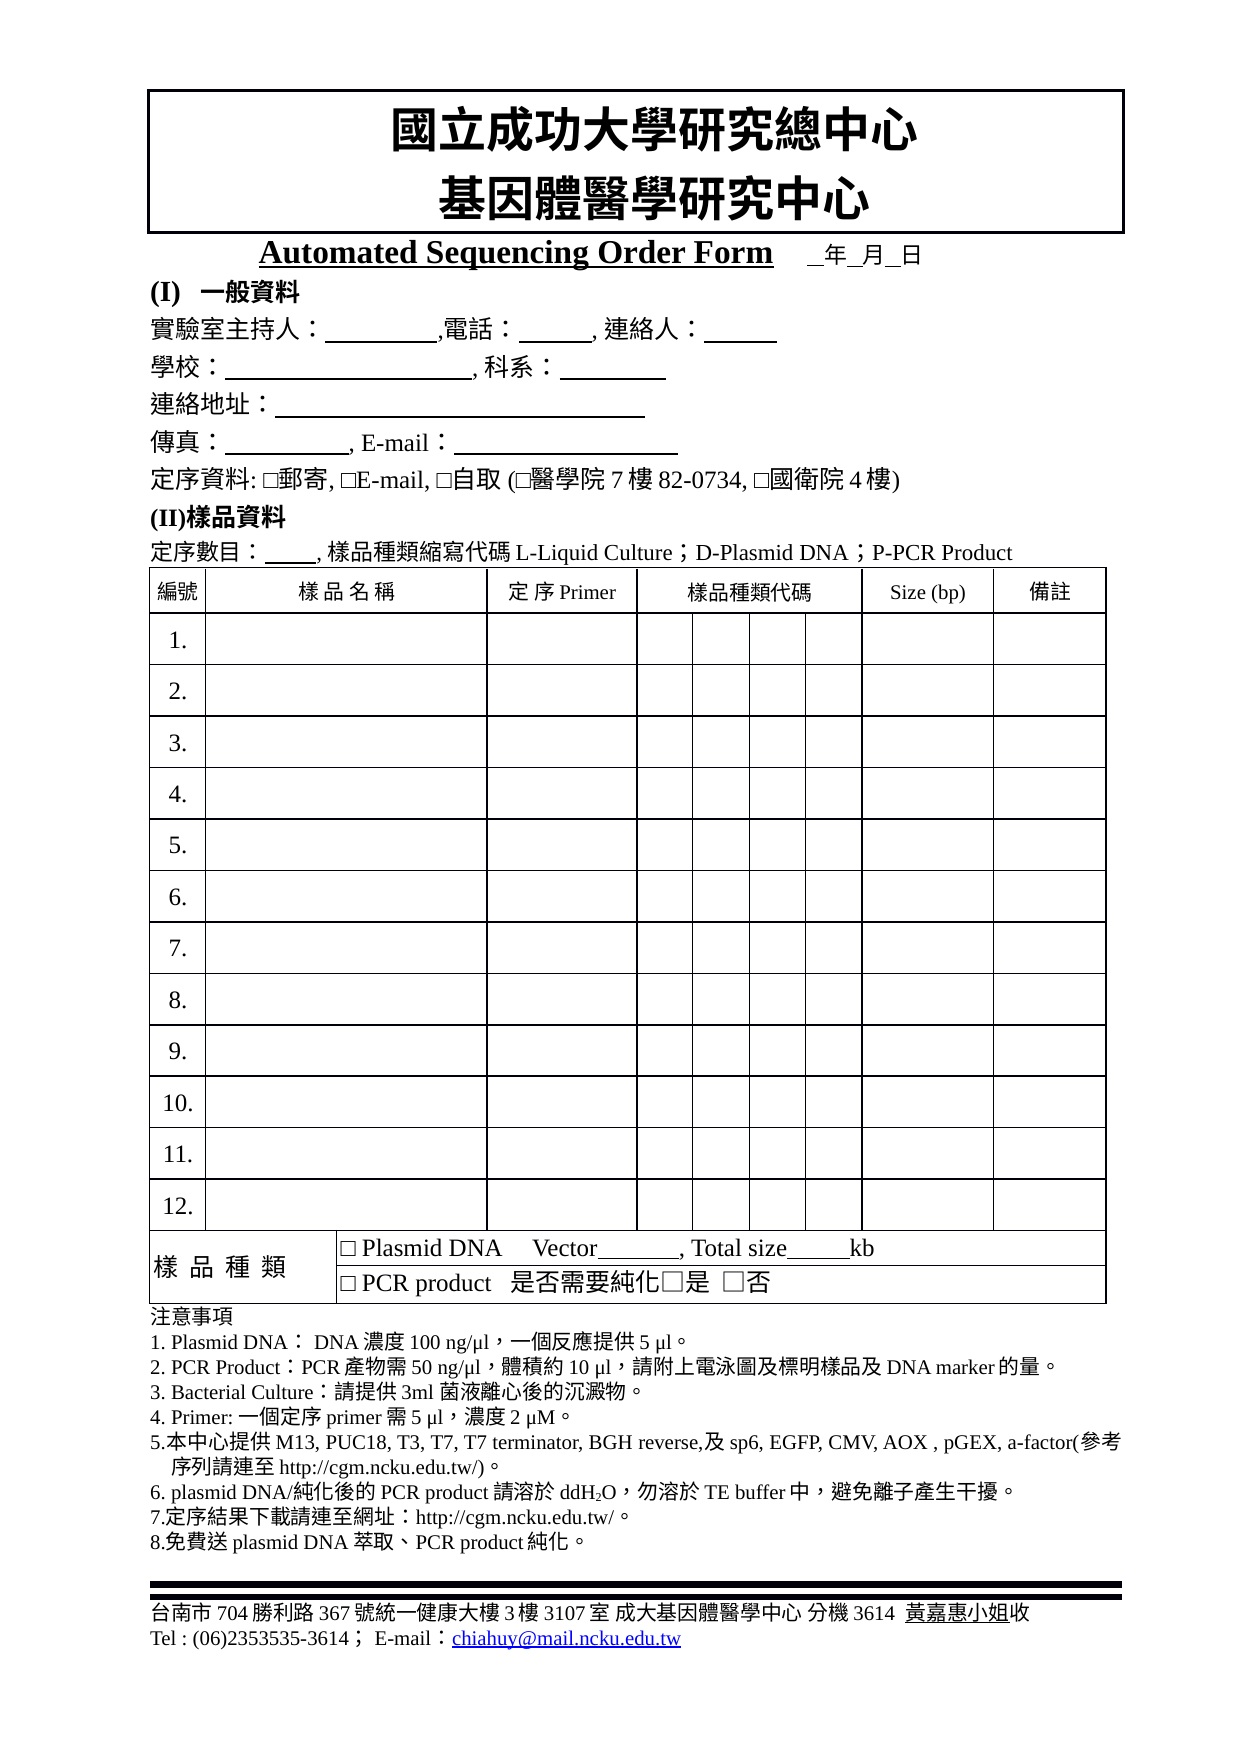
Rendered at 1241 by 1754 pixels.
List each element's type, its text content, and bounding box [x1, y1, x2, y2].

table_cell [750, 820, 805, 869]
table_cell [806, 717, 861, 767]
text 定序資料: □郵寄, □E-mail, □自取 (□醫學院7樓82-0734, □國衛院4樓) [150, 459, 1154, 496]
table_cell [638, 923, 692, 972]
table_cell [206, 614, 486, 664]
table_cell [488, 768, 636, 818]
text Automated Sequencing Order Form 年 月 日 [150, 234, 1122, 271]
table_cell 5. [150, 820, 205, 869]
table_cell [863, 1128, 993, 1178]
table_cell [994, 1180, 1105, 1230]
table_cell [693, 614, 749, 664]
table_cell [994, 871, 1105, 921]
text 定序數目： , 樣品種類縮寫代碼L-Liquid Culture；D-Plasmid DNA；P-PCR Product [150, 534, 1240, 567]
table_cell [693, 665, 749, 715]
table_cell [488, 871, 636, 921]
table_cell [693, 768, 749, 818]
table_cell 4. [150, 768, 205, 818]
table_cell [206, 820, 486, 869]
table_cell [750, 768, 805, 818]
table_cell [994, 768, 1105, 818]
table_cell [750, 1026, 805, 1075]
table_cell [750, 1128, 805, 1178]
table_cell [806, 614, 861, 664]
table_cell [750, 1180, 805, 1230]
table_cell [206, 665, 486, 715]
table_cell [806, 665, 861, 715]
table_cell 8. [150, 974, 205, 1024]
table_cell [206, 1077, 486, 1127]
table_cell [863, 1026, 993, 1075]
table_cell [693, 1026, 749, 1075]
table_cell [206, 871, 486, 921]
table_cell [863, 614, 993, 664]
table_cell [863, 768, 993, 818]
text 5.本中心提供M13, PUC18, T3, T7, T7 terminator, BGH reverse,及sp6, EGFP, CMV, AOX , pGEX, a-factor(參考序列請連至http://cgm.ncku.edu.tw/)。 [150, 1429, 1122, 1479]
table_cell 12. [150, 1180, 205, 1230]
table_cell [206, 923, 486, 972]
text 實驗室主持人： ,電話： , 連絡人： [150, 309, 1122, 346]
table_cell [488, 1077, 636, 1127]
table_cell [206, 1026, 486, 1075]
text 4. Primer: 一個定序primer需5 μl，濃度2 μM。 [150, 1404, 1122, 1429]
table_header 編號 [150, 568, 205, 612]
table_cell [638, 871, 692, 921]
table_cell [693, 871, 749, 921]
table_cell [863, 871, 993, 921]
table_cell [488, 614, 636, 664]
table_cell [693, 820, 749, 869]
table_cell □ Plasmid DNA Vector , Total size kb [337, 1231, 1105, 1265]
table_cell [693, 923, 749, 972]
table_cell 7. [150, 923, 205, 972]
table_cell [750, 871, 805, 921]
table_cell [863, 1180, 993, 1230]
table_cell [638, 614, 692, 664]
table_cell [806, 923, 861, 972]
text Tel : (06)2353535-3614； E-mail：chiahuy@mail.ncku.edu.tw [150, 1625, 1122, 1650]
table_cell [750, 614, 805, 664]
table_cell 樣 品 種 類 [150, 1231, 336, 1303]
table_cell [994, 665, 1105, 715]
table_cell [638, 665, 692, 715]
table_cell [638, 1077, 692, 1127]
table_cell 6. [150, 871, 205, 921]
table_cell [488, 974, 636, 1024]
table_header 樣 品 名 稱 [206, 568, 487, 612]
table_cell [994, 717, 1105, 767]
table_cell [863, 974, 993, 1024]
table_cell [806, 871, 861, 921]
table_cell [488, 923, 636, 972]
table_cell [693, 1128, 749, 1178]
table_cell [693, 1180, 749, 1230]
table_cell [638, 1128, 692, 1178]
table_cell [206, 1180, 486, 1230]
table_cell [638, 1026, 692, 1075]
table_cell [863, 820, 993, 869]
table_cell [806, 974, 861, 1024]
table_cell [638, 974, 692, 1024]
table_cell [994, 923, 1105, 972]
table_cell [488, 1128, 636, 1178]
text 台南市704勝利路367號統一健康大樓3樓3107室 成大基因體醫學中心 分機3614 黃嘉惠小姐收 [150, 1600, 1122, 1625]
table_cell [806, 768, 861, 818]
table_cell [806, 1026, 861, 1075]
table_cell [488, 665, 636, 715]
table_cell [863, 923, 993, 972]
table_cell 9. [150, 1026, 205, 1075]
table_header 定 序Primer [488, 568, 637, 612]
table_cell [638, 1180, 692, 1230]
table_cell [693, 1077, 749, 1127]
table_cell 2. [150, 665, 205, 715]
text 6. plasmid DNA/純化後的PCR product請溶於ddH2O，勿溶於TE buffer中，避免離子產生干擾。 [150, 1479, 1122, 1504]
table_cell [750, 717, 805, 767]
list 一般資料 [150, 271, 1122, 309]
text 2. PCR Product：PCR產物需50 ng/μl，體積約10 μl，請附上電泳圖及標明樣品及DNA marker的量。 [150, 1354, 1122, 1379]
table_cell [750, 665, 805, 715]
table_cell [863, 717, 993, 767]
table_cell [806, 1180, 861, 1230]
table_cell 1. [150, 614, 205, 664]
text (II)樣品資料 [150, 496, 1122, 534]
table_cell [206, 974, 486, 1024]
table_cell 3. [150, 717, 205, 767]
table_cell 11. [150, 1128, 205, 1178]
table_cell [488, 717, 636, 767]
table_cell [994, 1128, 1105, 1178]
table_header 備註 [994, 568, 1105, 612]
table_cell [693, 717, 749, 767]
table_cell [750, 923, 805, 972]
table_cell [206, 768, 486, 818]
table_cell [806, 1077, 861, 1127]
table_cell □ PCR product 是否需要純化□是 □否 [337, 1266, 1105, 1303]
table_cell [994, 1026, 1105, 1075]
table_cell [638, 717, 692, 767]
text 注意事項 [150, 1304, 1122, 1329]
text 7.定序結果下載請連至網址：http://cgm.ncku.edu.tw/。 [150, 1504, 1122, 1529]
table_cell [693, 974, 749, 1024]
table_cell [488, 820, 636, 869]
table_cell [750, 1077, 805, 1127]
text 8.免費送plasmid DNA萃取、PCR product純化。 [150, 1529, 1122, 1554]
table_cell [994, 820, 1105, 869]
table_cell [488, 1180, 636, 1230]
table_cell [638, 820, 692, 869]
text 3. Bacterial Culture：請提供3ml 菌液離心後的沉澱物。 [150, 1379, 1122, 1404]
text 連絡地址： [150, 384, 1122, 421]
table_header 樣品種類代碼 [638, 568, 862, 612]
table_cell 10. [150, 1077, 205, 1127]
table_cell [206, 1128, 486, 1178]
table_cell [863, 1077, 993, 1127]
table_header 國立成功大學研究總中心 基因體醫學研究中心 [150, 92, 1122, 231]
table_cell [863, 665, 993, 715]
table_cell [206, 717, 486, 767]
table_cell [806, 820, 861, 869]
table_cell [994, 974, 1105, 1024]
table_cell [638, 768, 692, 818]
table_cell [994, 614, 1105, 664]
text 1. Plasmid DNA： DNA濃度100 ng/μl，一個反應提供5 μl。 [150, 1329, 1122, 1354]
text 學校： , 科系： [150, 346, 1122, 384]
table_cell [750, 974, 805, 1024]
table_cell [806, 1128, 861, 1178]
table_cell [994, 1077, 1105, 1127]
table_header Size (bp) [863, 568, 993, 612]
text 傳真： , E-mail： [150, 421, 1122, 459]
table_cell [488, 1026, 636, 1075]
